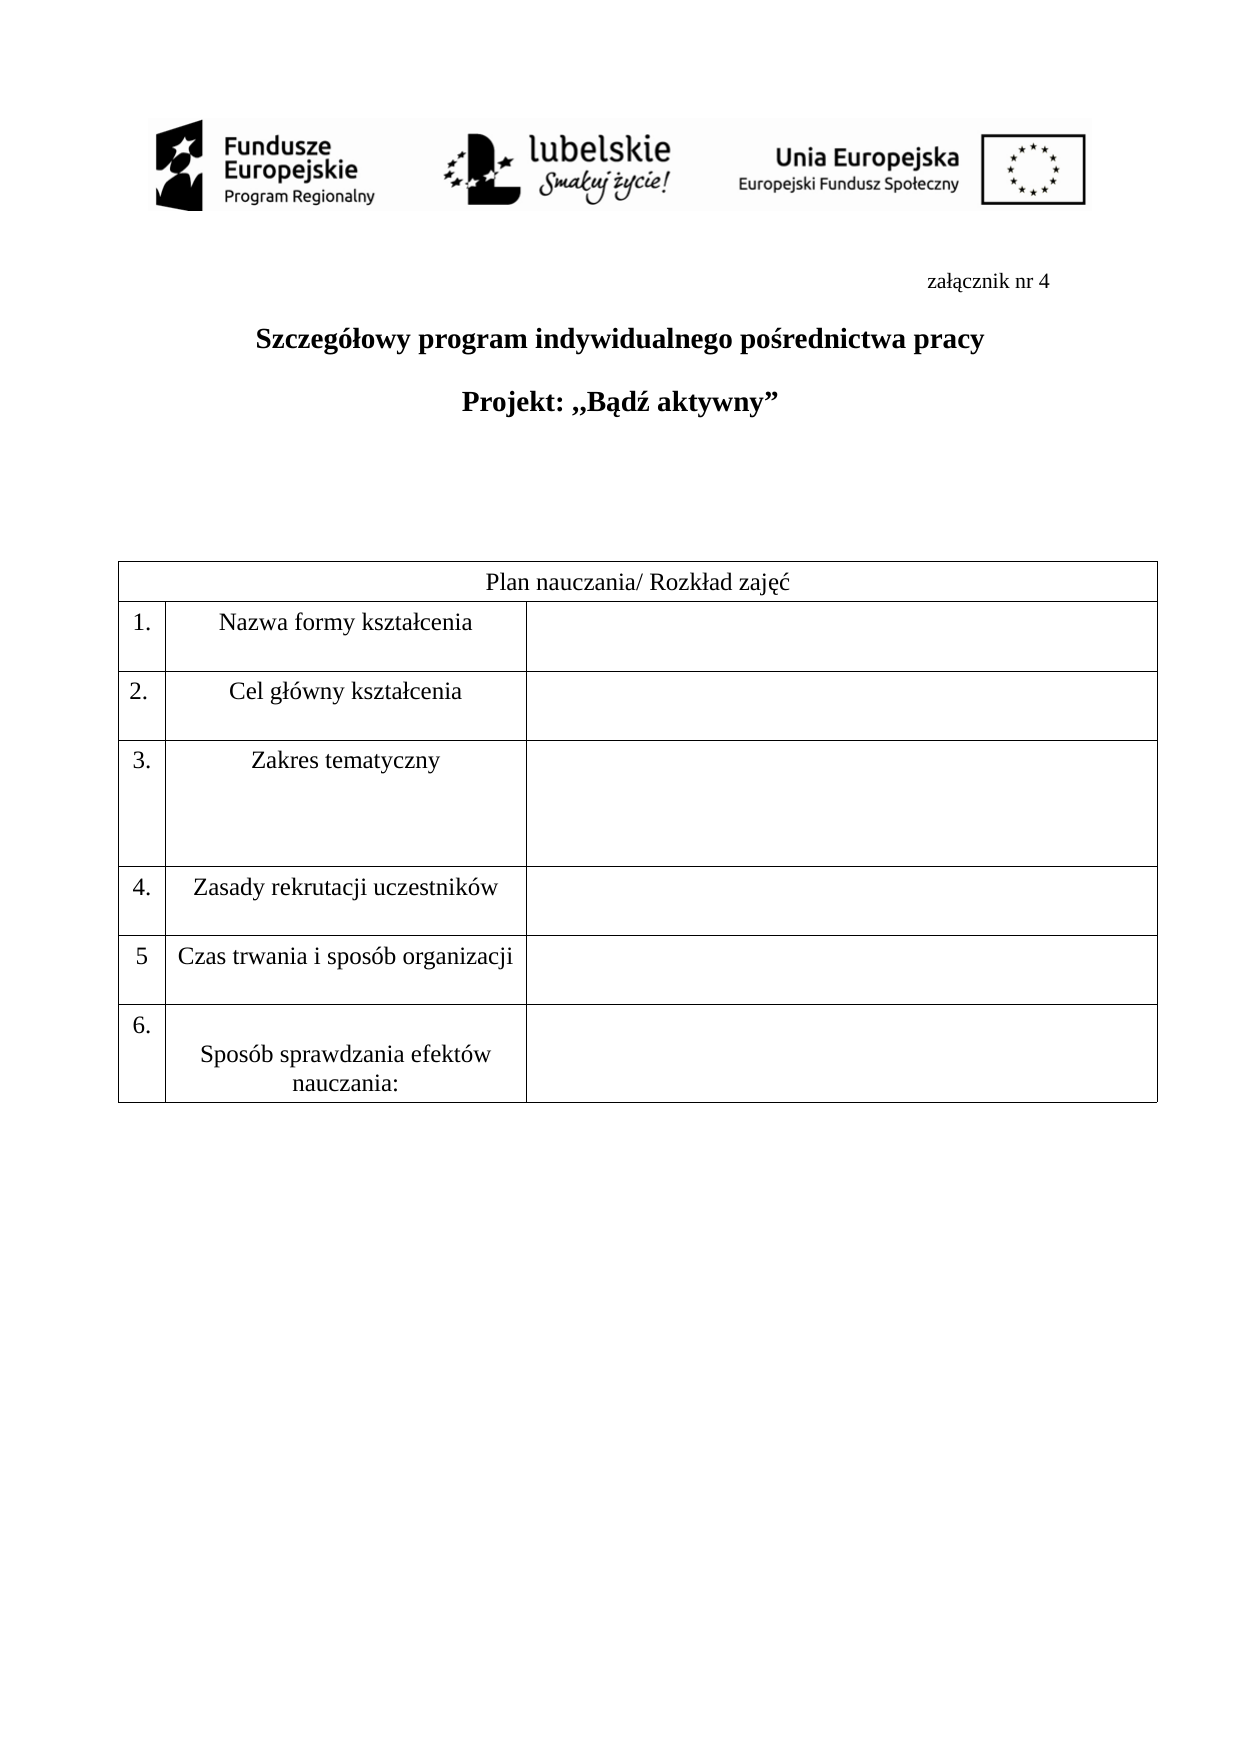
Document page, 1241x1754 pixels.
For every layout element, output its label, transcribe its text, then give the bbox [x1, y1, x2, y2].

table_cell [527, 672, 1157, 739]
picture [148, 118, 1093, 211]
table_cell Cel główny kształcenia [166, 672, 526, 739]
table_cell 4. [119, 867, 165, 935]
text Projekt: ,,Bądź aktywny” [118, 384, 1122, 417]
table_header Plan nauczania/ Rozkład zajęć [119, 562, 1157, 601]
table_cell [527, 741, 1157, 866]
table_cell Zasady rekrutacji uczestników [166, 867, 526, 935]
table_cell 1. [119, 602, 165, 671]
table_cell 6. [119, 1005, 165, 1102]
table_cell Czas trwania i sposób organizacji [166, 936, 526, 1004]
table_cell 2. [119, 672, 165, 739]
text Szczegółowy program indywidualnego pośrednictwa pracy [118, 322, 1122, 355]
table_cell [527, 1005, 1157, 1102]
table_cell Nazwa formy kształcenia [166, 602, 526, 671]
table_cell 3. [119, 741, 165, 866]
table_cell [527, 867, 1157, 935]
table_cell [527, 936, 1157, 1004]
text załącznik nr 4 [118, 268, 1122, 293]
table_cell Zakres tematyczny [166, 741, 526, 866]
table_cell 5 [119, 936, 165, 1004]
table_cell Sposób sprawdzania efektów nauczania: [166, 1005, 526, 1102]
table_cell [527, 602, 1157, 671]
